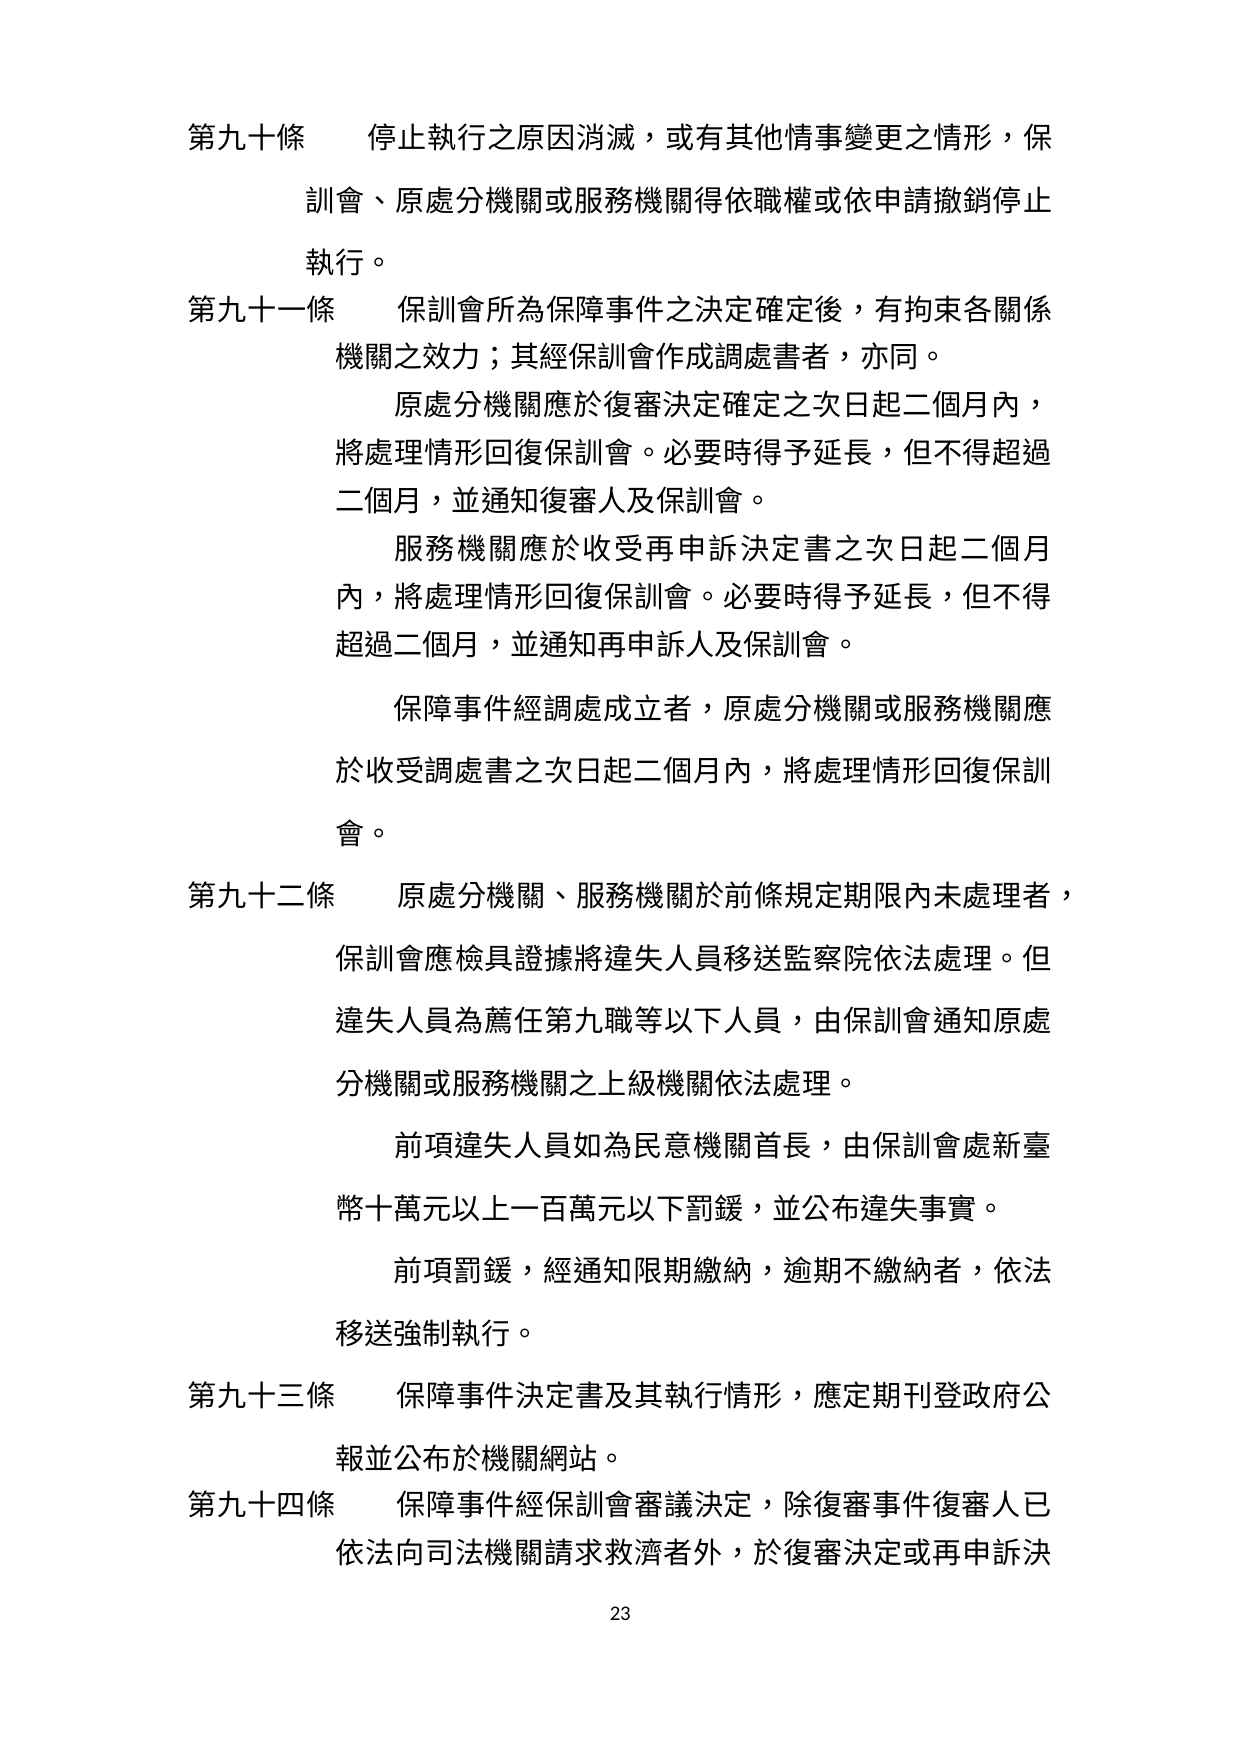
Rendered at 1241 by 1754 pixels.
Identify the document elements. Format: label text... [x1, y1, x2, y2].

text 第九十四條 保障事件經保訓會審議決定，除復審事件復審人已依法向司法機關請求救濟者外，於復審決定或再申訴決 [187, 1477, 1053, 1573]
text 第九十二條 原處分機關、服務機關於前條規定期限內未處理者，保訓會應檢具證據將違失人員移送監察院依法處理。但違失人員為薦任第九職等以下人員，由保訓會通知原處分機關或服務機關之上級機關依法處理。 [187, 852, 1053, 1102]
text 保障事件經調處成立者，原處分機關或服務機關應於收受調處書之次日起二個月內，將處理情形回復保訓會。 [335, 665, 1053, 852]
text 第九十三條 保障事件決定書及其執行情形，應定期刊登政府公報並公布於機關網站。 [187, 1352, 1053, 1477]
text 第九十條 停止執行之原因消滅，或有其他情事變更之情形，保訓會、原處分機關或服務機關得依職權或依申請撤銷停止執行。 [187, 94, 1053, 282]
text 前項違失人員如為民意機關首長，由保訓會處新臺幣十萬元以上一百萬元以下罰鍰，並公布違失事實。 [335, 1102, 1053, 1227]
text 原處分機關應於復審決定確定之次日起二個月內，將處理情形回復保訓會。必要時得予延長，但不得超過二個月，並通知復審人及保訓會。 [335, 377, 1053, 521]
text 第九十一條 保訓會所為保障事件之決定確定後，有拘束各關係機關之效力；其經保訓會作成調處書者，亦同。 [188, 282, 1053, 377]
text 前項罰鍰，經通知限期繳納，逾期不繳納者，依法移送強制執行。 [335, 1227, 1053, 1352]
text 服務機關應於收受再申訴決定書之次日起二個月內，將處理情形回復保訓會。必要時得予延長，但不得超過二個月，並通知再申訴人及保訓會。 [335, 521, 1053, 665]
